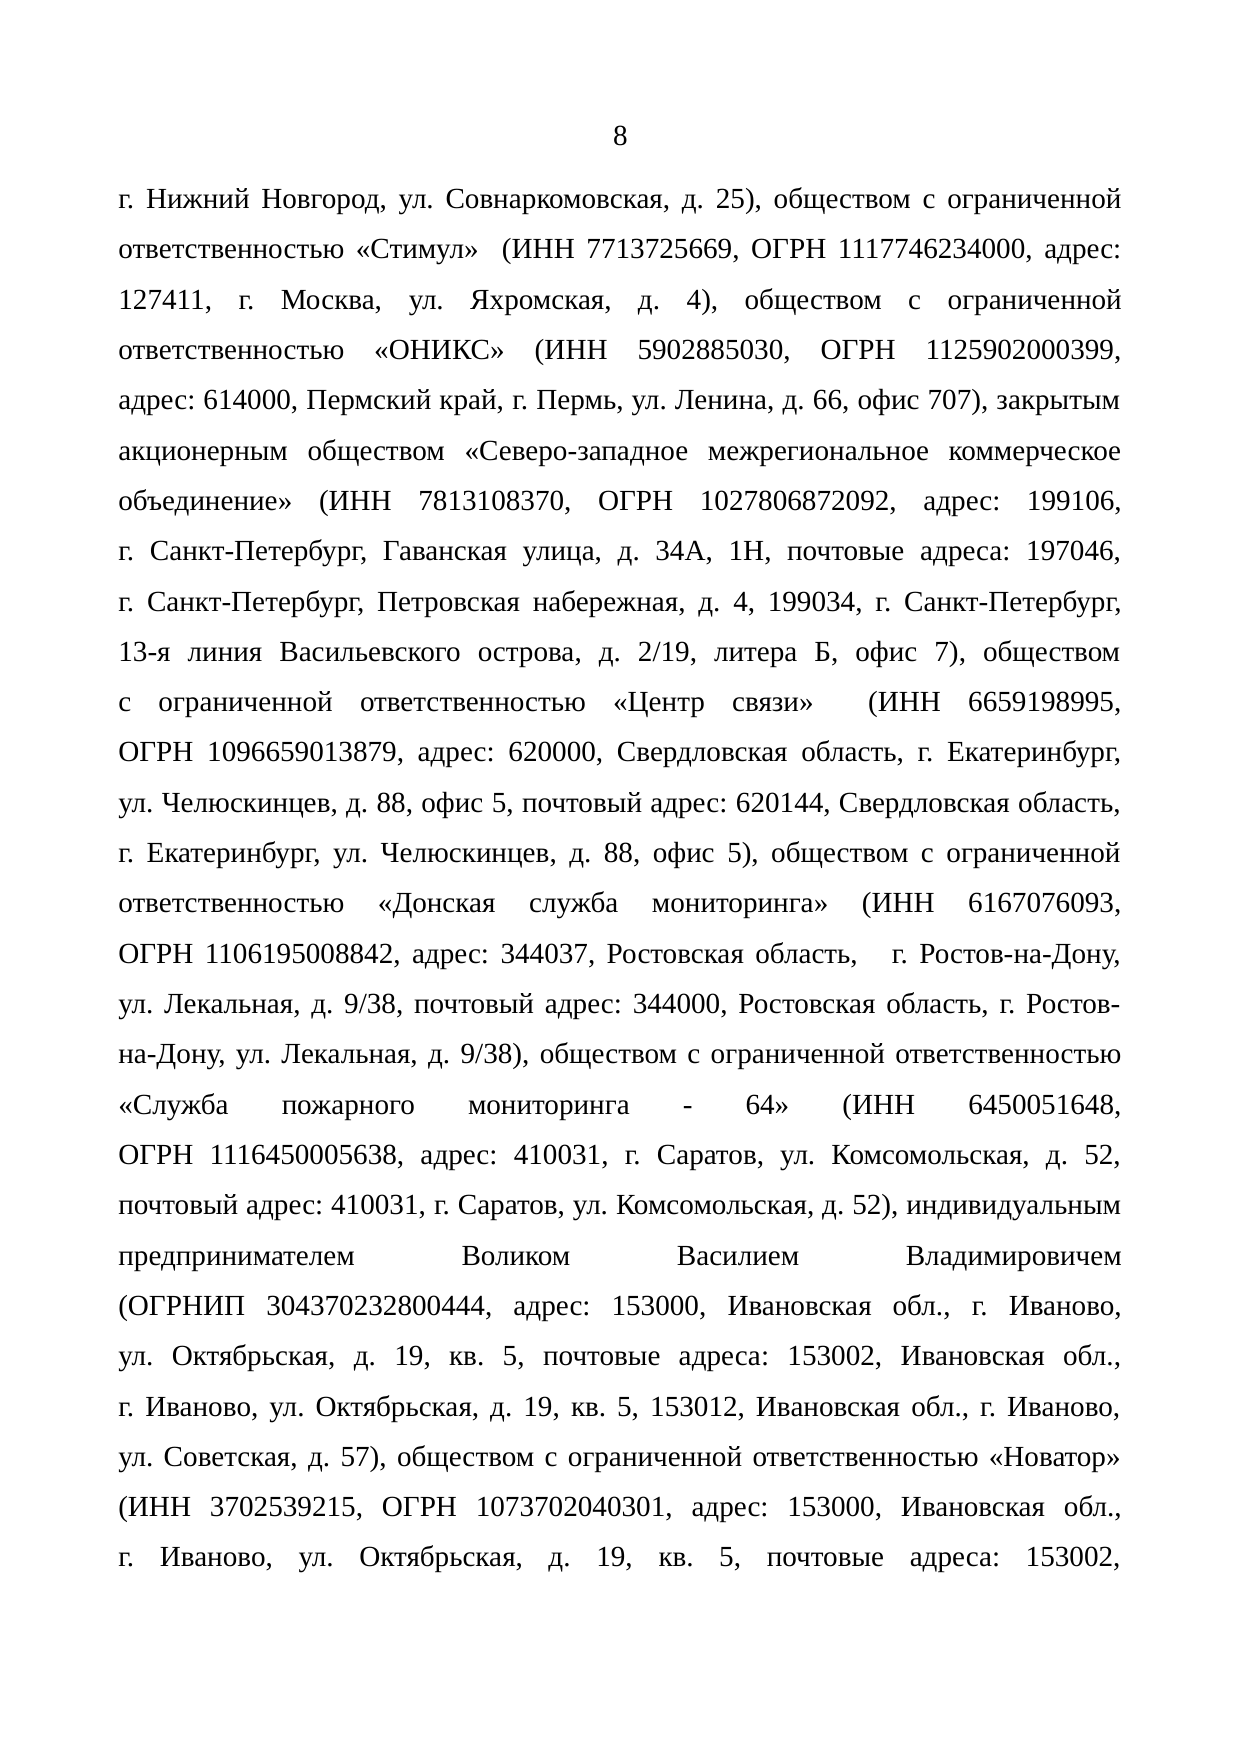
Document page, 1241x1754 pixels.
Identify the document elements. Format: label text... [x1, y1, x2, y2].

text г. Нижний Новгород, ул. Совнаркомовская, д. 25), обществом с ограниченной ответственностью «Стимул» (ИНН 7713725669, ОГРН 1117746234000, адрес: 127411, г. Москва, ул. Яхромская, д. 4), обществом с ограниченной ответственностью «ОНИКС» (ИНН 5902885030, ОГРН 1125902000399, адрес: 614000, Пермский край, г. Пермь, ул. Ленина, д. 66, офис 707), закрытым акционерным обществом «Северо-западное межрегиональное коммерческое объединение» (ИНН 7813108370, ОГРН 1027806872092, адрес: 199106, г. Санкт-Петербург, Гаванская улица, д. 34А, 1Н, почтовые адреса: 197046, г. Санкт-Петербург, Петровская набережная, д. 4, 199034, г. Санкт-Петербург, 13-я линия Васильевского острова, д. 2/19, литера Б, офис 7), обществом с ограниченной ответственностью «Центр связи» (ИНН 6659198995, ОГРН 1096659013879, адрес: 620000, Свердловская область, г. Екатеринбург, ул. Челюскинцев, д. 88, офис 5, почтовый адрес: 620144, Свердловская область, г. Екатеринбург, ул. Челюскинцев, д. 88, офис 5), обществом с ограниченной ответственностью «Донская служба мониторинга» (ИНН 6167076093, ОГРН 1106195008842, адрес: 344037, Ростовская область, г. Ростов-на-Дону, ул. Лекальная, д. 9/38, почтовый адрес: 344000, Ростовская область, г. Ростов-на-Дону, ул. Лекальная, д. 9/38), обществом с ограниченной ответственностью «Служба пожарного мониторинга - 64» (ИНН 6450051648, ОГРН 1116450005638, адрес: 410031, г. Саратов, ул. Комсомольская, д. 52, почтовый адрес: 410031, г. Саратов, ул. Комсомольская, д. 52), индивидуальным предпринимателем Воликом Василием Владимировичем (ОГРНИП 304370232800444, адрес: 153000, Ивановская обл., г. Иваново, ул. Октябрьская, д. 19, кв. 5, почтовые адреса: 153002, Ивановская обл., г. Иваново, ул. Октябрьская, д. 19, кв. 5, 153012, Ивановская обл., г. Иваново, ул. Советская, д. 57), обществом с ограниченной ответственностью «Новатор» (ИНН 3702539215, ОГРН 1073702040301, адрес: 153000, Ивановская обл., г. Иваново, ул. Октябрьская, д. 19, кв. 5, почтовые адреса: 153002, [118, 181, 1122, 1573]
